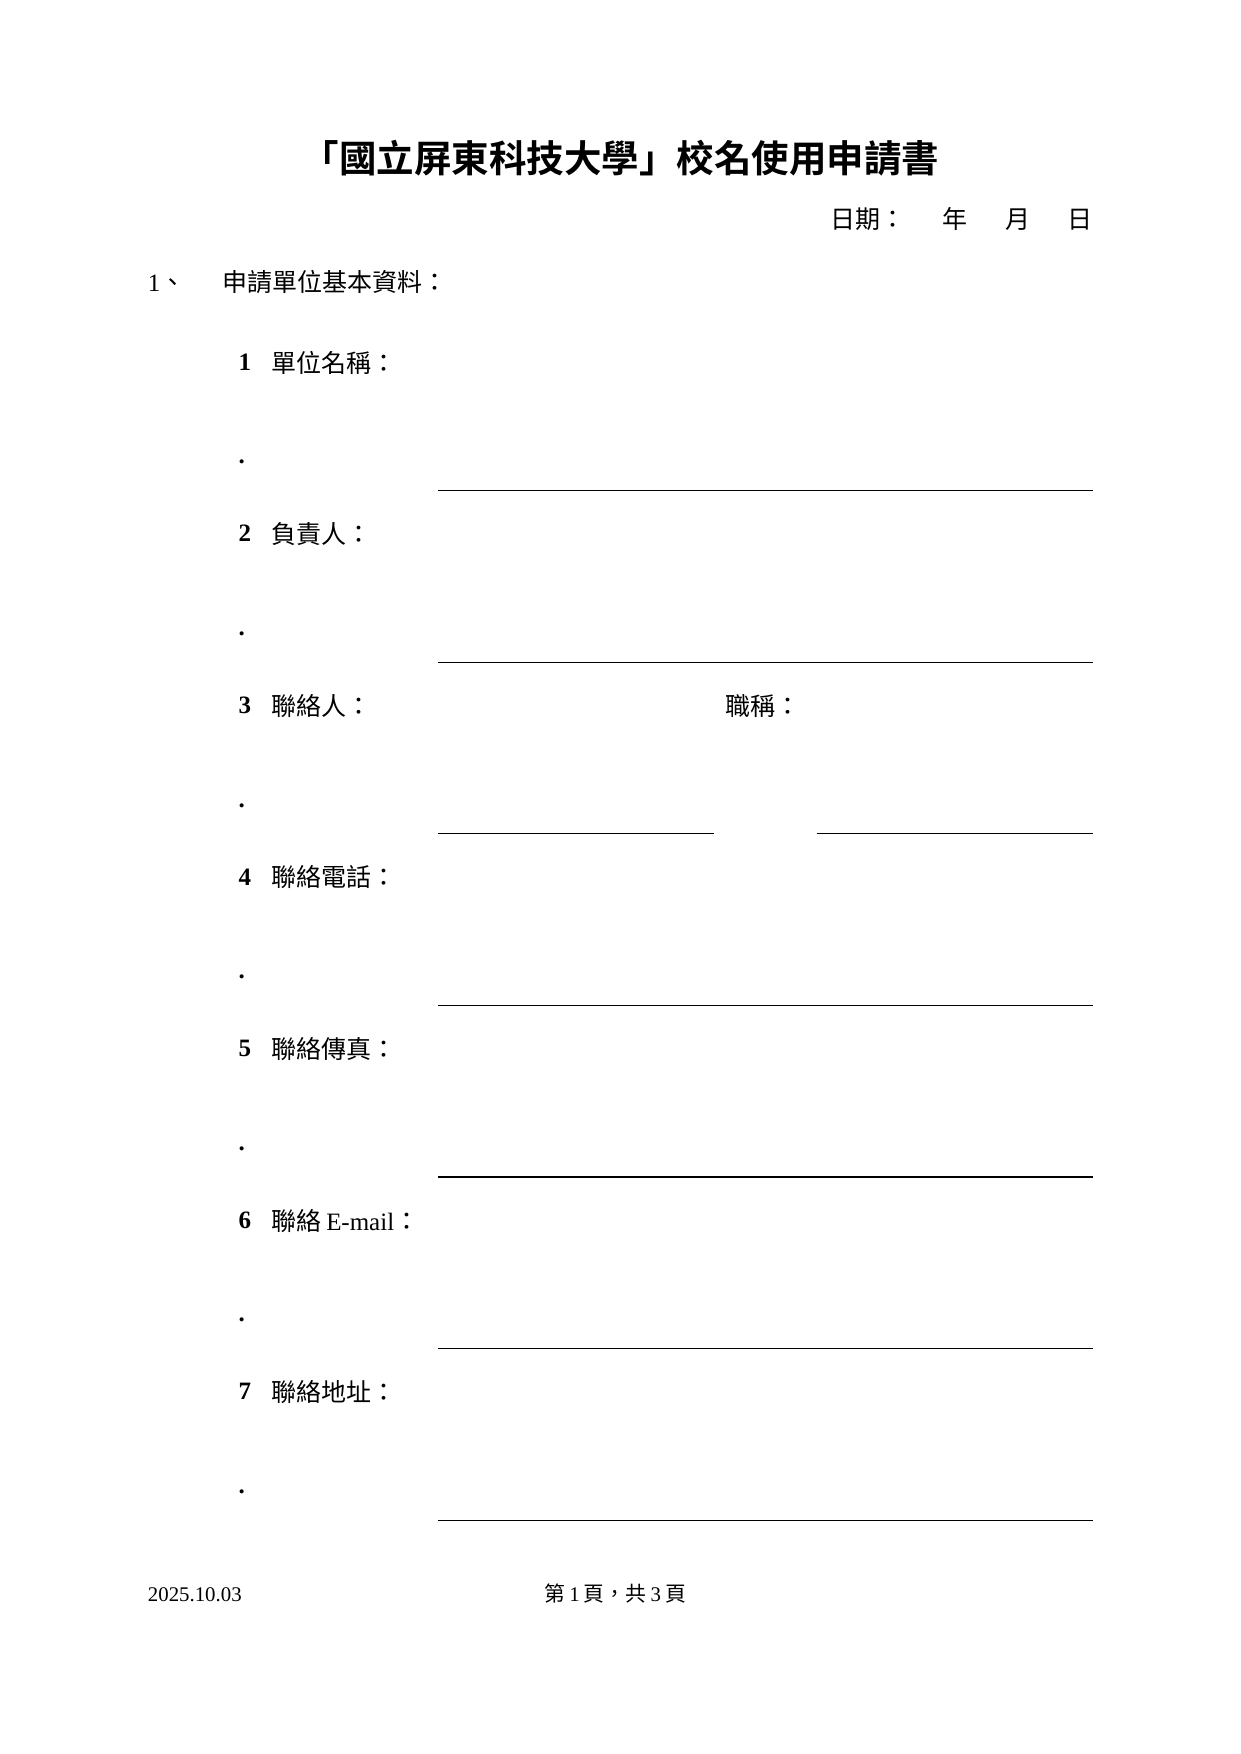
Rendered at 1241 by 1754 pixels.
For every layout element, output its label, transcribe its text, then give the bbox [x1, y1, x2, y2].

text 「國立屏東科技大學」校名使用申請書 [148, 114, 1092, 176]
table_cell 職稱： [714, 663, 817, 833]
text 日期： 年 月 日 [148, 176, 1092, 239]
table_cell [230, 662, 260, 833]
table_cell 負責人： [260, 490, 438, 662]
table_cell [230, 1005, 260, 1176]
table_cell 聯絡地址： [260, 1348, 438, 1519]
table_cell [438, 1178, 1092, 1348]
table_cell 聯絡E-mail： [260, 1176, 438, 1348]
table_cell 聯絡人： [260, 662, 438, 833]
list 申請單位基本資料： [148, 239, 1092, 301]
table_cell [438, 833, 1092, 1005]
table_cell [438, 491, 1092, 662]
table_header 單位名稱： [260, 320, 438, 490]
table_cell [230, 490, 260, 662]
table_cell [230, 1176, 260, 1348]
table_cell [438, 1006, 1092, 1176]
table_cell 聯絡傳真： [260, 1005, 438, 1176]
table_header [438, 320, 1092, 490]
table_cell [817, 663, 1092, 833]
table_cell [438, 1349, 1092, 1519]
table_cell [230, 833, 260, 1005]
table_cell [230, 1348, 260, 1519]
table_cell [438, 663, 714, 833]
table_header [230, 320, 260, 490]
table_cell 聯絡電話： [260, 833, 438, 1005]
